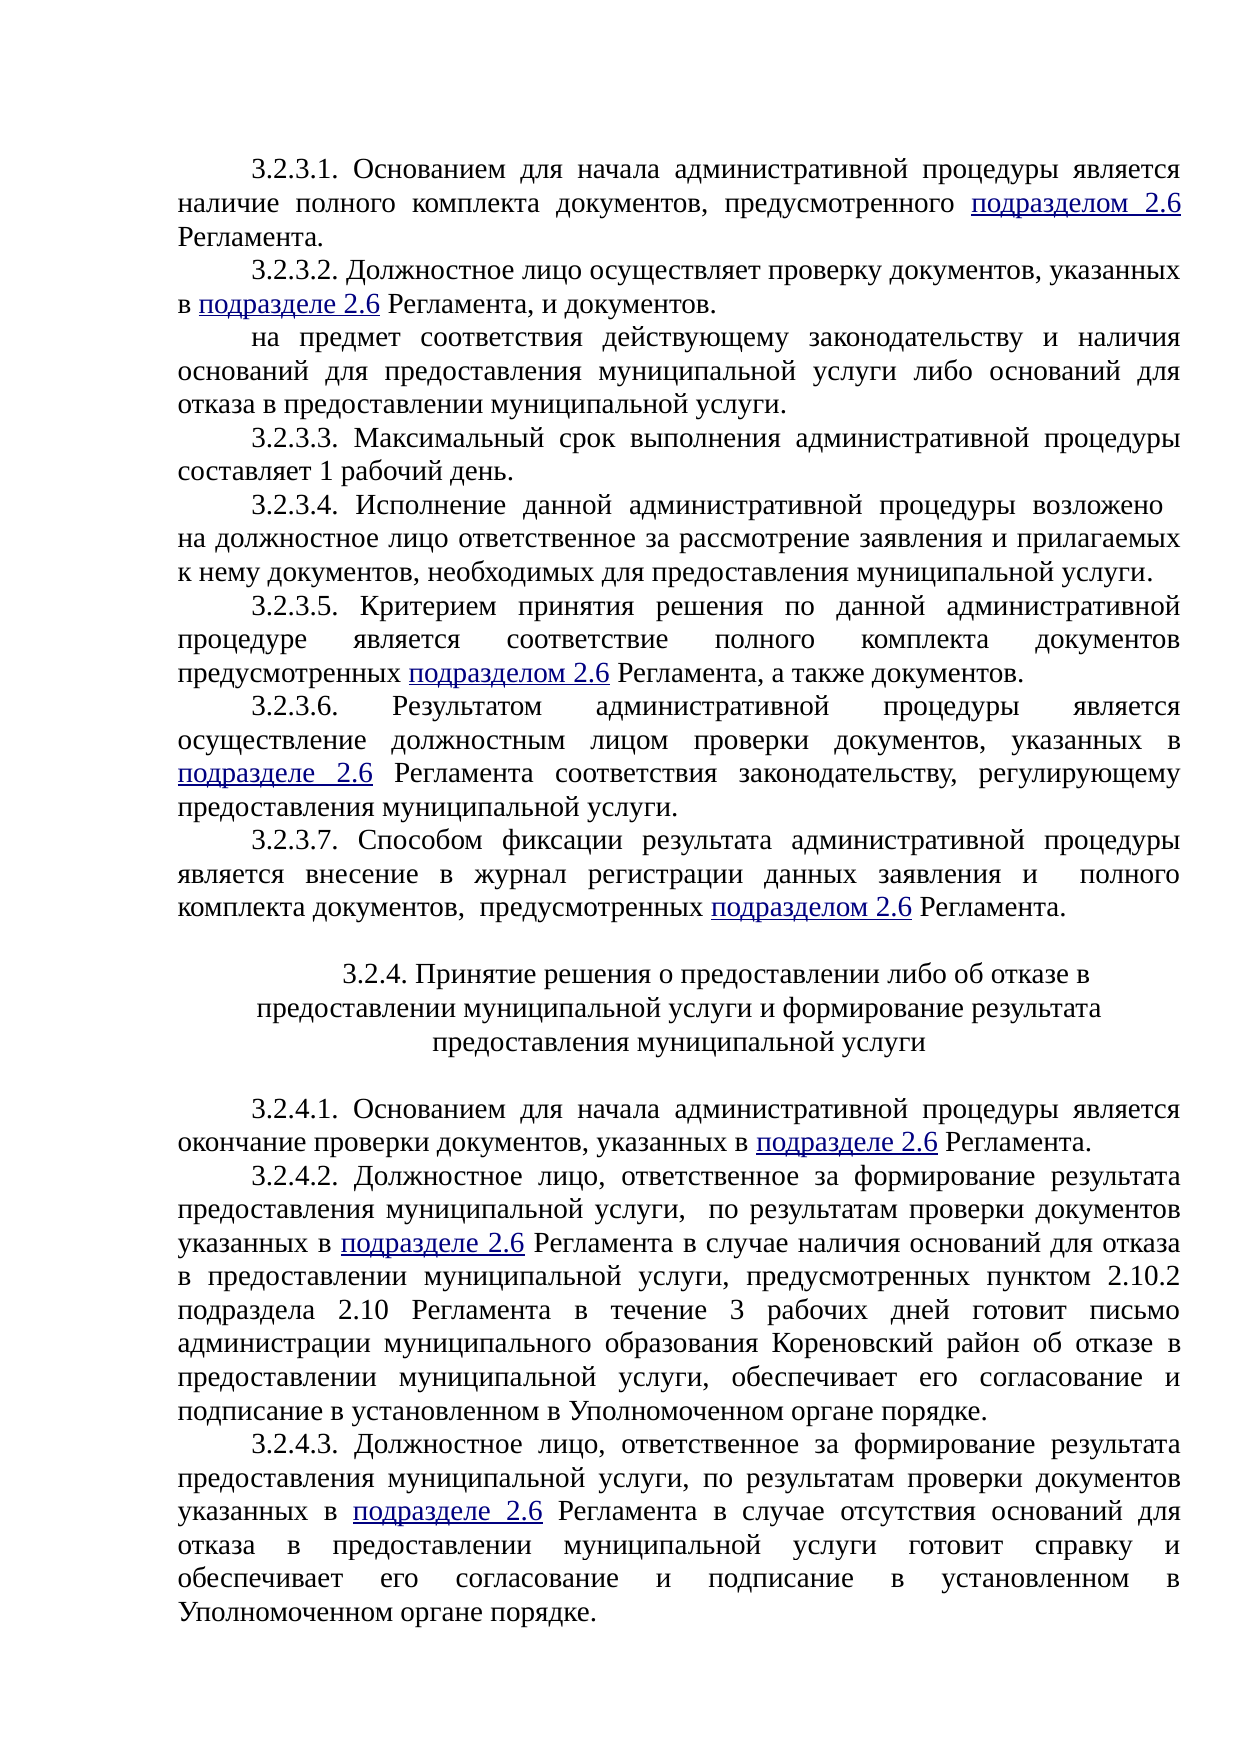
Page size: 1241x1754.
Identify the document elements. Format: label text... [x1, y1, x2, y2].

text 3.2.3.4. Исполнение данной административной процедуры возложено на должностное лицо ответственное за рассмотрение заявления и прилагаемых к нему документов, необходимых для предоставления муниципальной услуги. [177, 487, 1181, 588]
text 3.2.3.7. Способом фиксации результата административной процедуры является внесение в журнал регистрации данных заявления и полного комплекта документов, предусмотренных подразделом 2.6 Регламента. [177, 822, 1181, 923]
text 3.2.3.1. Основанием для начала административной процедуры является наличие полного комплекта документов, предусмотренного подразделом 2.6 Регламента. [177, 152, 1181, 252]
text 3.2.3.2. Должностное лицо осуществляет проверку документов, указанных в подразделе 2.6 Регламента, и документов. [177, 252, 1181, 319]
text 3.2.4.1. Основанием для начала административной процедуры является окончание проверки документов, указанных в подразделе 2.6 Регламента. [177, 1091, 1181, 1158]
text 3.2.3.6. Результатом административной процедуры является осуществление должностным лицом проверки документов, указанных в подразделе 2.6 Регламента соответствия законодательству, регулирующему предоставления муниципальной услуги. [177, 688, 1181, 822]
text 3.2.4.2. Должностное лицо, ответственное за формирование результата предоставления муниципальной услуги, по результатам проверки документов указанных в подразделе 2.6 Регламента в случае наличия оснований для отказа в предоставлении муниципальной услуги, предусмотренных пунктом 2.10.2 подраздела 2.10 Регламента в течение 3 рабочих дней готовит письмо администрации муниципального образования Кореновский район об отказе в предоставлении муниципальной услуги, обеспечивает его согласование и подписание в установленном в Уполномоченном органе порядке. [177, 1158, 1181, 1426]
text на предмет соответствия действующему законодательству и наличия оснований для предоставления муниципальной услуги либо оснований для отказа в предоставлении муниципальной услуги. [177, 319, 1181, 420]
text 3.2.3.3. Максимальный срок выполнения административной процедуры составляет 1 рабочий день. [177, 420, 1181, 487]
text 3.2.4.3. Должностное лицо, ответственное за формирование результата предоставления муниципальной услуги, по результатам проверки документов указанных в подразделе 2.6 Регламента в случае отсутствия оснований для отказа в предоставлении муниципальной услуги готовит справку и обеспечивает его согласование и подписание в установленном в Уполномоченном органе порядке. [177, 1426, 1181, 1627]
text 3.2.4. Принятие решения о предоставлении либо об отказе в предоставлении муниципальной услуги и формирование результата предоставления муниципальной услуги [177, 957, 1181, 1057]
text 3.2.3.5. Критерием принятия решения по данной административной процедуре является соответствие полного комплекта документов предусмотренных подразделом 2.6 Регламента, а также документов. [177, 588, 1181, 688]
